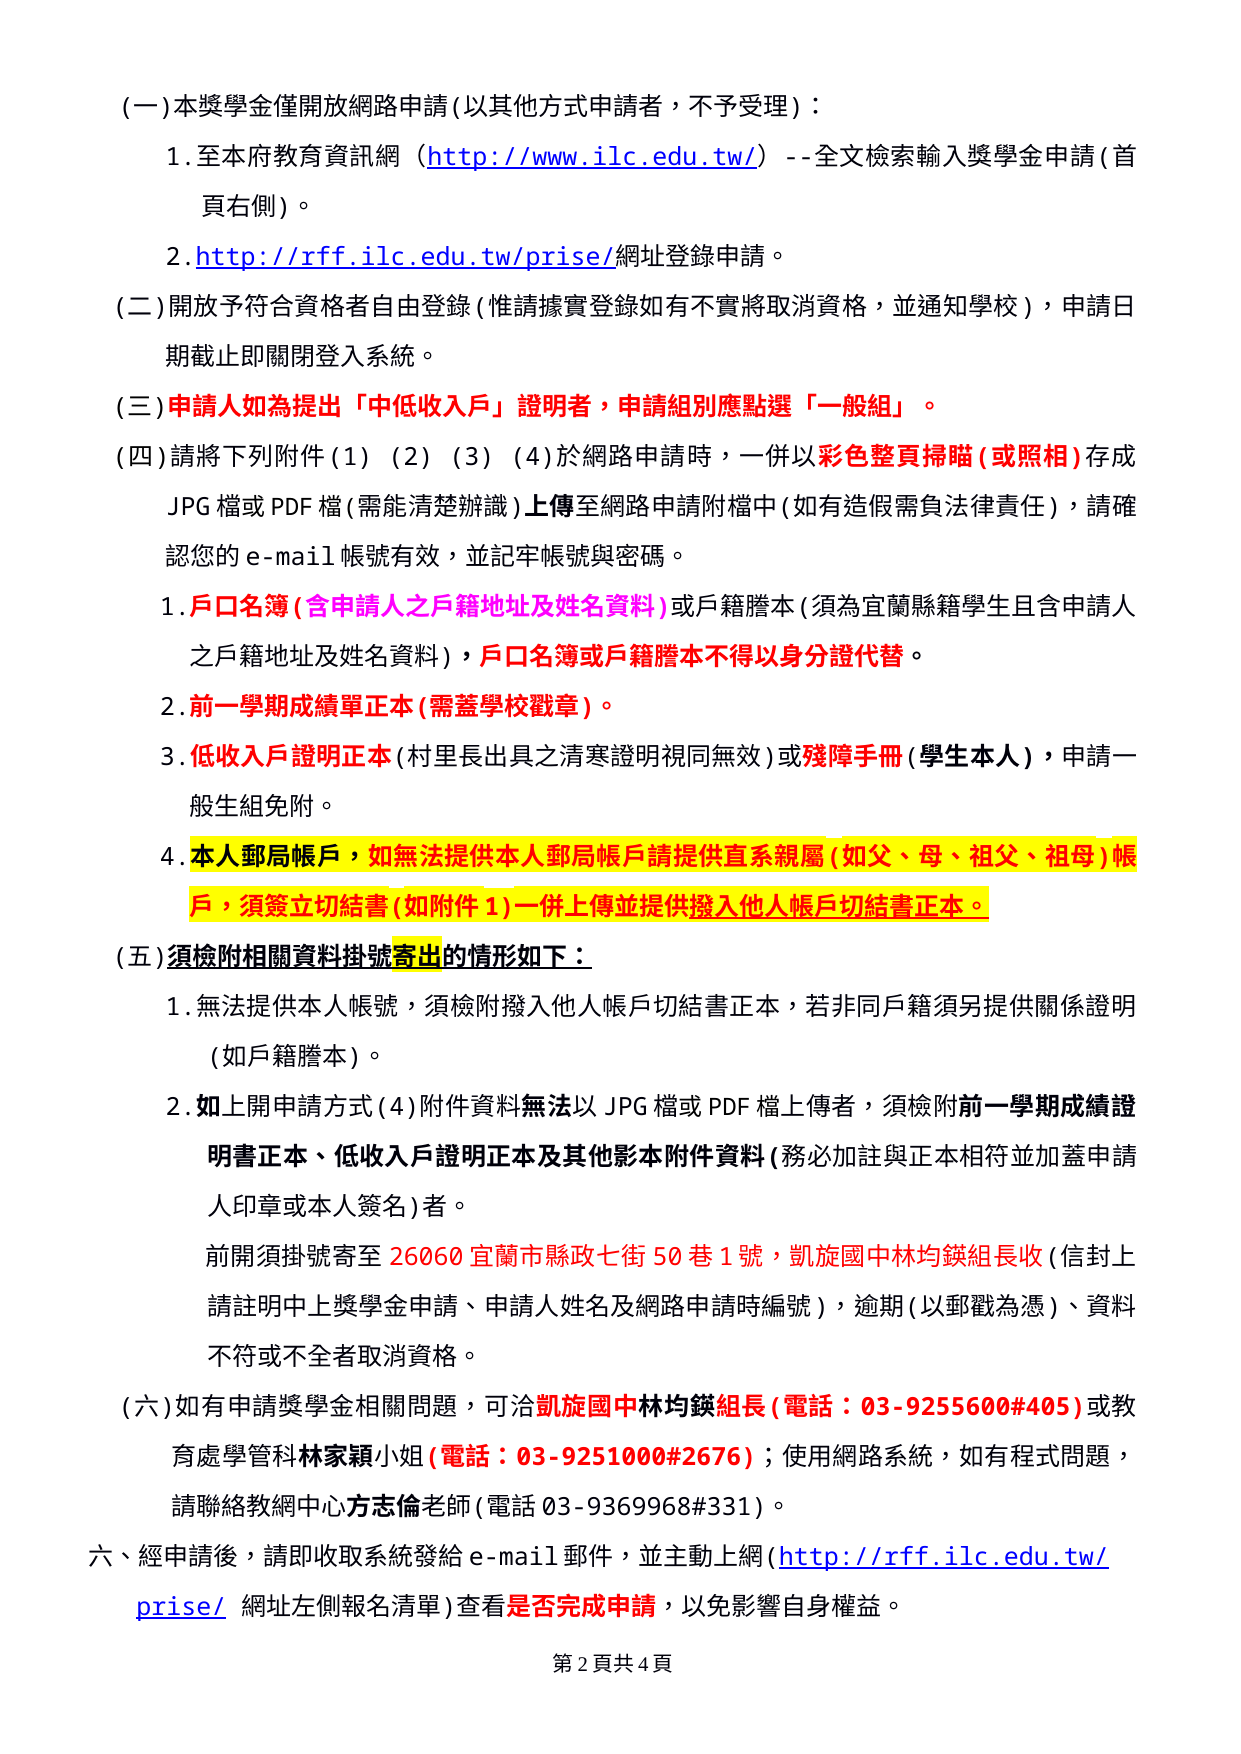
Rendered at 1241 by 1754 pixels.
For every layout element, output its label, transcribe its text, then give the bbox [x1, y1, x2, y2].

text 4.本人郵局帳戶，如無法提供本人郵局帳戶請提供直系親屬(如父、母、祖父、祖母)帳戶，須簽立切結書(如附件1)一併上傳並提供撥入他人帳戶切結書正本。 [159, 825, 1137, 925]
text 前開須掛號寄至26060宜蘭市縣政七街50巷1號，凱旋國中林均鍈組長收(信封上請註明中上獎學金申請、申請人姓名及網路申請時編號)，逾期(以郵戳為憑)、資料不符或不全者取消資格。 [189, 1225, 1137, 1375]
text 2.前一學期成績單正本(需蓋學校戳章)。 [159, 675, 1137, 725]
text 2.http://rff.ilc.edu.tw/prise/網址登錄申請。 [165, 225, 1137, 275]
text (一)本獎學金僅開放網路申請(以其他方式申請者，不予受理)： [118, 75, 1137, 125]
text 2.如上開申請方式(4)附件資料無法以JPG檔或PDF檔上傳者，須檢附前一學期成績證明書正本、低收入戶證明正本及其他影本附件資料(務必加註與正本相符並加蓋申請人印章或本人簽名)者。 [165, 1075, 1137, 1225]
text (六)如有申請獎學金相關問題，可洽凱旋國中林均鍈組長(電話：03-9255600#405)或教育處學管科林家穎小姐(電話：03-9251000#2676)；使用網路系統，如有程式問題，請聯絡教網中心方志倫老師(電話03-9369968#331)。 [118, 1375, 1137, 1525]
text (三)申請人如為提出「中低收入戶」證明者，申請組別應點選「一般組」。 [112, 375, 1137, 425]
text (五)須檢附相關資料掛號寄出的情形如下： [112, 925, 1137, 975]
text (四)請將下列附件(1) (2) (3) (4)於網路申請時，一併以彩色整頁掃瞄(或照相)存成JPG檔或PDF檔(需能清楚辦識)上傳至網路申請附檔中(如有造假需負法律責任)，請確認您的e-mail帳號有效，並記牢帳號與密碼。 [112, 425, 1137, 575]
text 1.至本府教育資訊網（http://www.ilc.edu.tw/）--全文檢索輸入獎學金申請(首頁右側)。 [165, 125, 1137, 225]
text 1.戶口名簿(含申請人之戶籍地址及姓名資料)或戶籍謄本(須為宜蘭縣籍學生且含申請人之戶籍地址及姓名資料)，戶口名簿或戶籍謄本不得以身分證代替。 [159, 575, 1137, 675]
text 1.無法提供本人帳號，須檢附撥入他人帳戶切結書正本，若非同戶籍須另提供關係證明(如戶籍謄本)。 [165, 975, 1137, 1075]
text 六、經申請後，請即收取系統發給e-mail郵件，並主動上網(http://rff.ilc.edu.tw/prise/ 網址左側報名清單)查看是否完成申請，以免影響自身權益。 [89, 1525, 1137, 1625]
text (二)開放予符合資格者自由登錄(惟請據實登錄如有不實將取消資格，並通知學校)，申請日期截止即關閉登入系統。 [112, 275, 1137, 375]
text 3.低收入戶證明正本(村里長出具之清寒證明視同無效)或殘障手冊(學生本人)，申請一般生組免附。 [159, 725, 1137, 825]
